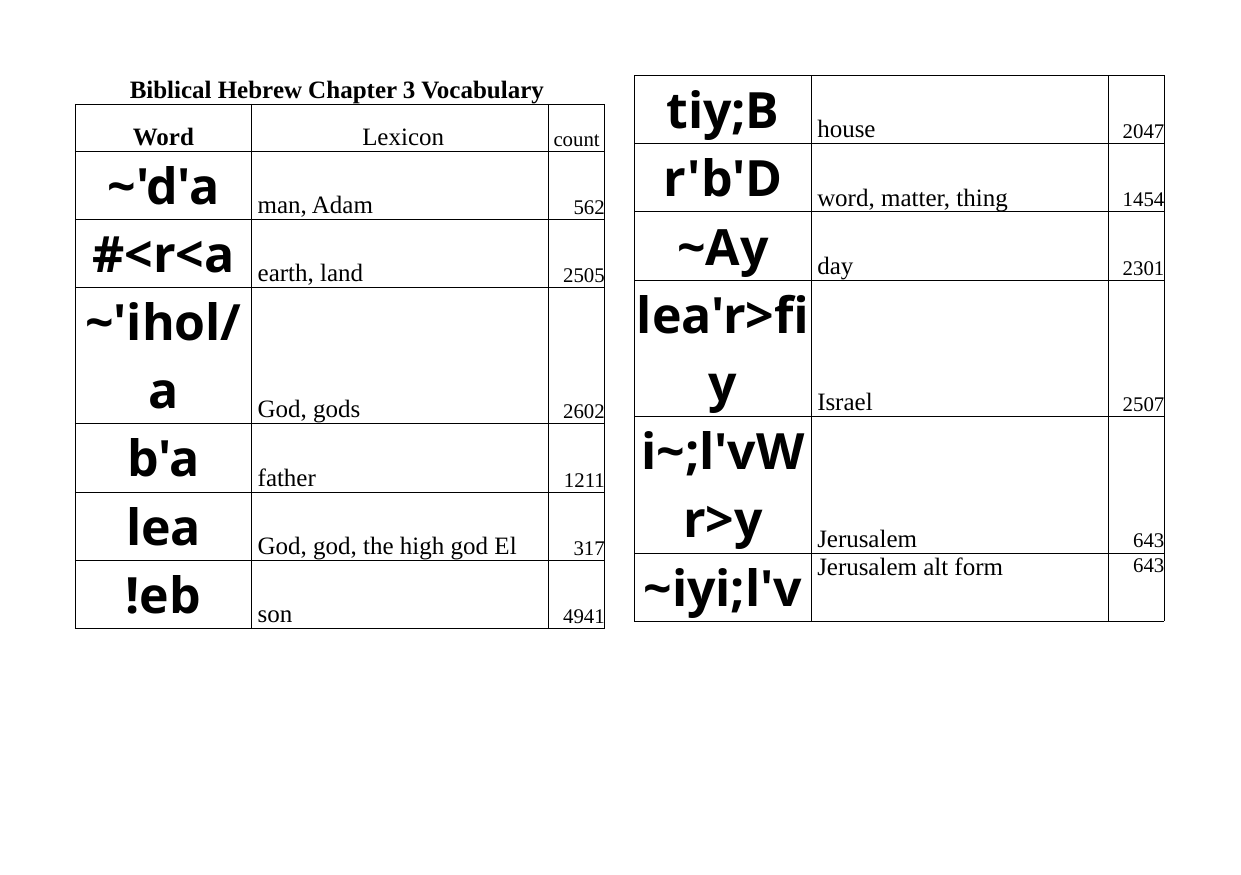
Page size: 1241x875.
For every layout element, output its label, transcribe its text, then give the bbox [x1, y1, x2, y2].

table_cell ~iyi;l'v [635, 554, 811, 621]
table_cell 1211 [549, 424, 604, 492]
table_cell tiy;B [635, 76, 811, 143]
table_header Word [76, 105, 251, 151]
table_cell Israel [812, 281, 1108, 416]
table_cell 2602 [549, 288, 604, 423]
table_cell 2301 [1109, 212, 1164, 280]
text Biblical Hebrew Chapter 3 Vocabulary [75, 75, 604, 104]
table_cell father [252, 424, 548, 492]
table_cell God, gods [252, 288, 548, 423]
table_cell 317 [549, 493, 604, 560]
table_cell b'a [76, 424, 251, 492]
table_cell 643 [1109, 554, 1164, 621]
table_cell God, god, the high god El [252, 493, 548, 560]
table_cell 2507 [1109, 281, 1164, 416]
table_cell !eb [76, 561, 251, 628]
table_cell son [252, 561, 548, 628]
table_cell 1454 [1109, 144, 1164, 211]
table_cell 4941 [549, 561, 604, 628]
table_cell lea'r>fiy [635, 281, 811, 416]
table_cell Jerusalem alt form [812, 554, 1108, 621]
table_cell 2505 [549, 220, 604, 287]
table_cell #<r<a [76, 220, 251, 287]
table_cell ~Ay [635, 212, 811, 280]
table_cell Jerusalem [812, 417, 1108, 552]
table_cell 2047 [1109, 76, 1164, 143]
table_cell house [812, 76, 1108, 143]
table_header count [549, 105, 604, 151]
table_cell r'b'D [635, 144, 811, 211]
table_cell 643 [1109, 417, 1164, 552]
table_cell earth, land [252, 220, 548, 287]
table_cell word, matter, thing [812, 144, 1108, 211]
table_cell 562 [549, 152, 604, 219]
table_cell day [812, 212, 1108, 280]
table_cell i~;l'vWr>y [635, 417, 811, 552]
table_cell ~'d'a [76, 152, 251, 219]
table_header Lexicon [252, 105, 548, 151]
table_cell man, Adam [252, 152, 548, 219]
table_cell ~'ihol/a [76, 288, 251, 423]
table_cell lea [76, 493, 251, 560]
